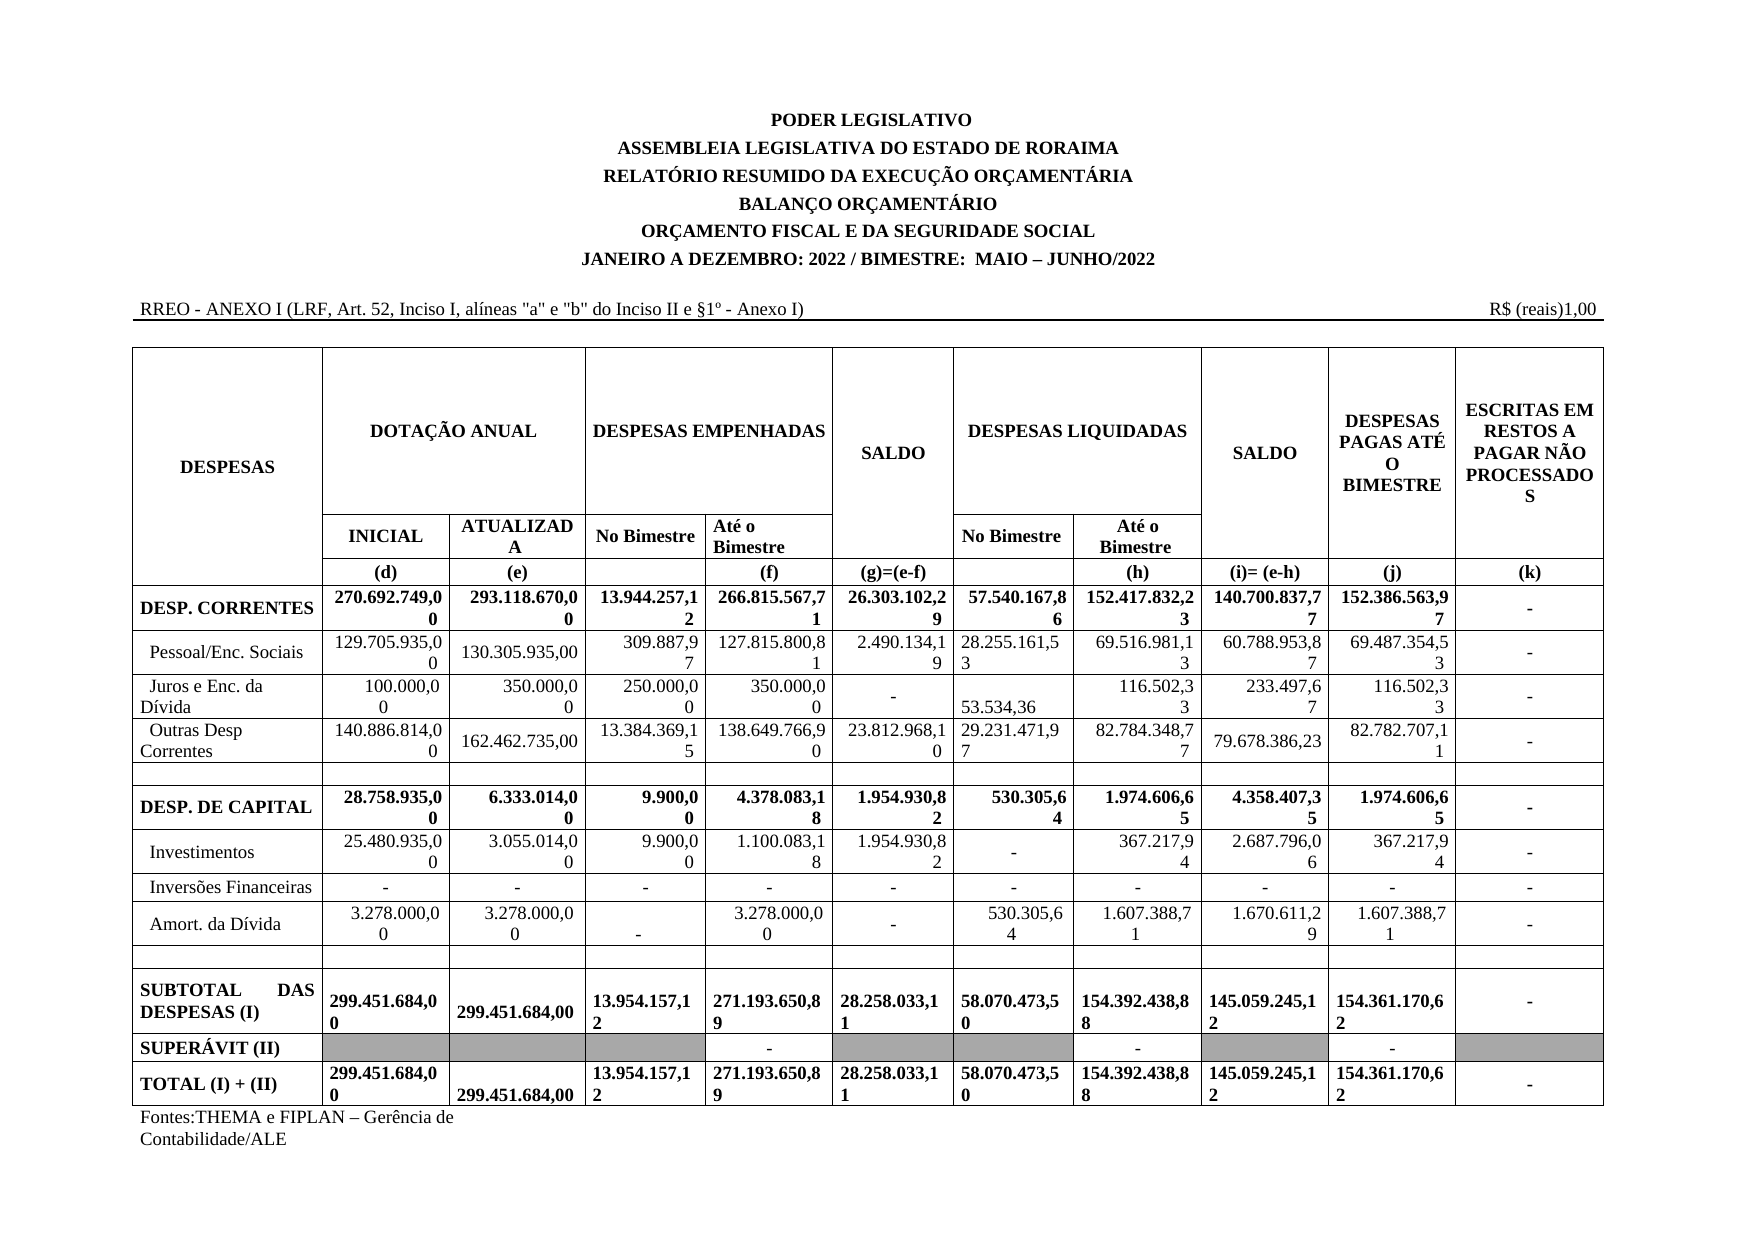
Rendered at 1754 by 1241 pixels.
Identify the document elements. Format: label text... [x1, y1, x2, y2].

table_cell [450, 1034, 585, 1061]
table_cell 3.055.014,00 [450, 830, 585, 873]
table_cell 25.480.935,00 [323, 830, 449, 873]
table_cell [322, 321, 449, 347]
table_cell [1604, 186, 1621, 214]
table_cell [1604, 829, 1621, 873]
table_cell 293.118.670,00 [450, 586, 585, 629]
table_cell [133, 269, 1603, 297]
table_cell 116.502,33 [1329, 675, 1455, 718]
table_cell 6.333.014,00 [450, 786, 585, 829]
table_cell [586, 1034, 705, 1061]
table_cell Até o Bimestre [706, 515, 832, 558]
table_cell 1.607.388,71 [1074, 902, 1201, 945]
table_cell 145.059.245,12 [1202, 1062, 1328, 1105]
table_cell 1.974.606,65 [1329, 786, 1455, 829]
table_cell - [706, 1034, 832, 1061]
table_cell [1604, 214, 1621, 242]
table_cell SUBTOTAL DAS DESPESAS (I) [133, 969, 322, 1033]
table_cell 57.540.167,86 [954, 586, 1073, 629]
table_cell 9.900,00 [586, 830, 705, 873]
table_cell [1604, 945, 1621, 967]
table_cell [706, 1106, 833, 1149]
table_cell [586, 763, 705, 784]
table_cell (e) [450, 559, 585, 585]
table_cell SUPERÁVIT (II) [133, 1034, 322, 1061]
table_cell 58.070.473,50 [954, 969, 1073, 1033]
table_cell 154.392.438,88 [1074, 969, 1201, 1033]
table_cell 2.490.134,19 [833, 631, 953, 674]
table_cell RELATÓRIO RESUMIDO DA EXECUÇÃO ORÇAMENTÁRIA [133, 159, 1603, 186]
table_cell 367.217,94 [1074, 830, 1201, 873]
table_cell [954, 321, 1074, 347]
table_cell 3.278.000,00 [450, 902, 585, 945]
table_cell 13.384.369,15 [586, 719, 705, 762]
table_cell DESPESAS PAGAS ATÉ O BIMESTRE [1329, 348, 1455, 558]
table_cell Inversões Financeiras [133, 874, 322, 901]
table_cell 266.815.567,71 [706, 586, 832, 629]
table_cell (i)= (e-h) [1202, 559, 1328, 585]
table_cell - [1456, 830, 1603, 873]
table_cell [954, 1034, 1073, 1061]
table_cell SALDO [1202, 348, 1328, 558]
table_cell 140.886.814,00 [323, 719, 449, 762]
table_cell - [1456, 969, 1603, 1033]
table_cell [450, 946, 585, 967]
table_cell (k) [1456, 559, 1603, 585]
table_cell [1202, 946, 1328, 967]
table_cell 145.059.245,12 [1202, 969, 1328, 1033]
table_cell 299.451.684,00 [450, 969, 585, 1033]
table_cell Investimentos [133, 830, 322, 873]
table_cell [1604, 968, 1621, 995]
table_cell - [706, 874, 832, 901]
table_cell [1074, 321, 1201, 347]
table_cell 79.678.386,23 [1202, 719, 1328, 762]
table_cell [833, 1034, 953, 1061]
table_cell - [1329, 1034, 1455, 1061]
table_cell 367.217,94 [1329, 830, 1455, 873]
table_cell No Bimestre [586, 515, 705, 558]
table_cell DESP. DE CAPITAL [133, 786, 322, 829]
table_cell ASSEMBLEIA LEGISLATIVA DO ESTADO DE RORAIMA [133, 131, 1603, 158]
table_cell [450, 763, 585, 784]
table_cell [586, 559, 705, 585]
table_cell [1604, 585, 1621, 629]
table_cell 1.974.606,65 [1074, 786, 1201, 829]
table_cell [1604, 458, 1621, 486]
table_cell 309.887,97 [586, 631, 705, 674]
table_cell [323, 946, 449, 967]
table_cell - [1456, 675, 1603, 718]
table_cell [1074, 946, 1201, 967]
table_cell (f) [706, 559, 832, 585]
table_cell 271.193.650,89 [706, 969, 832, 1033]
table_cell DESPESAS [133, 348, 322, 585]
table_cell No Bimestre [954, 515, 1073, 558]
table_cell [1604, 718, 1621, 762]
table_cell 28.255.161,53 [954, 631, 1073, 674]
table_cell [1604, 762, 1621, 784]
table_cell 162.462.735,00 [450, 719, 585, 762]
table_cell 1.100.083,18 [706, 830, 832, 873]
table_cell 4.358.407,35 [1202, 786, 1328, 829]
table_cell [449, 321, 585, 347]
table_cell [1604, 514, 1621, 558]
table_cell 69.487.354,53 [1329, 631, 1455, 674]
table_cell [1201, 1106, 1328, 1149]
table_cell 154.361.170,62 [1329, 1062, 1455, 1105]
table_cell [1604, 1033, 1621, 1061]
table_header PODER LEGISLATIVO [140, 103, 1603, 131]
table_cell RREO - ANEXO I (LRF, Art. 52, Inciso I, alíneas "a" e "b" do Inciso II e §1º - Anexo I) [133, 297, 1328, 319]
table_cell 100.000,00 [323, 675, 449, 718]
table_cell Até o Bimestre [1074, 515, 1201, 558]
table_cell - [1456, 631, 1603, 674]
table_cell 1.670.611,29 [1202, 902, 1328, 945]
table_cell - [1456, 586, 1603, 629]
table_cell 270.692.749,00 [323, 586, 449, 629]
table_cell [1604, 630, 1621, 674]
table_cell Amort. da Dívida [133, 902, 322, 945]
table_cell 130.305.935,00 [450, 631, 585, 674]
table_cell [1604, 269, 1621, 297]
table_cell [954, 763, 1073, 784]
table_cell 2.687.796,06 [1202, 830, 1328, 873]
table_cell 154.361.170,62 [1329, 969, 1455, 1033]
table_cell [1329, 321, 1456, 347]
table_cell - [323, 874, 449, 901]
table_cell [1604, 430, 1621, 458]
table_cell 60.788.953,87 [1202, 631, 1328, 674]
table_cell 271.193.650,89 [706, 1062, 832, 1105]
table_cell 1.954.930,82 [833, 786, 953, 829]
table_cell 58.070.473,50 [954, 1062, 1073, 1105]
table_cell [1604, 347, 1621, 430]
table_cell 140.700.837,77 [1202, 586, 1328, 629]
table_cell - [1074, 1034, 1201, 1061]
table_cell - [1202, 874, 1328, 901]
table_cell 233.497,67 [1202, 675, 1328, 718]
table_cell [133, 321, 322, 347]
table_cell 299.451.684,00 [323, 969, 449, 1033]
table_cell [585, 321, 706, 347]
table_cell SALDO [833, 348, 953, 558]
table_cell ORÇAMENTO FISCAL E DA SEGURIDADE SOCIAL [133, 214, 1603, 242]
table_cell 3.278.000,00 [706, 902, 832, 945]
table_cell [586, 946, 705, 967]
table_cell [1604, 785, 1621, 829]
table_cell - [1456, 786, 1603, 829]
table_cell [1074, 1106, 1201, 1149]
table_cell [954, 1106, 1074, 1149]
table_cell 82.784.348,77 [1074, 719, 1201, 762]
table_cell [833, 321, 953, 347]
table_cell DESPESAS EMPENHADAS [586, 348, 832, 513]
table_cell [585, 1106, 706, 1149]
table_cell [833, 763, 953, 784]
table_cell Outras Desp Correntes [133, 719, 322, 762]
table_cell 299.451.684,00 [450, 1062, 585, 1105]
table_cell - [1074, 874, 1201, 901]
table_cell 28.258.033,11 [833, 969, 953, 1033]
table_cell [1329, 946, 1455, 967]
table_cell 28.258.033,11 [833, 1062, 953, 1105]
table_cell [1604, 486, 1621, 513]
table_cell JANEIRO A DEZEMBRO: 2022 / BIMESTRE: MAIO – JUNHO/2022 [133, 242, 1603, 269]
table_cell [1074, 763, 1201, 784]
table_cell [1604, 1061, 1621, 1105]
table_cell [1604, 873, 1621, 901]
table_cell DESP. CORRENTES [133, 586, 322, 629]
table_cell (j) [1329, 559, 1455, 585]
table_cell [1329, 1106, 1456, 1149]
table_cell 250.000,00 [586, 675, 705, 718]
table_cell (d) [323, 559, 449, 585]
table_cell - [1456, 1062, 1603, 1105]
table_cell 29.231.471,97 [954, 719, 1073, 762]
table_cell - [833, 902, 953, 945]
table_cell 4.378.083,18 [706, 786, 832, 829]
table_cell 152.417.832,23 [1074, 586, 1201, 629]
table_cell [954, 559, 1073, 585]
table_cell [1604, 901, 1621, 945]
table_cell [1604, 558, 1621, 585]
table_cell - [1456, 874, 1603, 901]
table_cell ATUALIZADA [450, 515, 585, 558]
table_cell 26.303.102,29 [833, 586, 953, 629]
table_cell [1604, 1105, 1621, 1149]
table_cell 129.705.935,00 [323, 631, 449, 674]
table_cell [1604, 131, 1621, 158]
table_cell - [586, 874, 705, 901]
table_cell INICIAL [323, 515, 449, 558]
table_cell - [954, 874, 1073, 901]
table_cell - [1456, 902, 1603, 945]
table_cell [1604, 159, 1621, 186]
table_cell Fontes:THEMA e FIPLAN – Gerência de Contabilidade/ALE [133, 1106, 585, 1149]
table_cell (g)=(e-f) [833, 559, 953, 585]
table_cell - [1329, 874, 1455, 901]
table_cell [323, 1034, 449, 1061]
table_cell [1604, 319, 1621, 347]
table_cell 530.305,64 [954, 786, 1073, 829]
table_cell [1456, 1106, 1603, 1149]
table_cell [1456, 763, 1603, 784]
table_cell (h) [1074, 559, 1201, 585]
table_cell [1604, 674, 1621, 718]
table_cell 3.278.000,00 [323, 902, 449, 945]
table_cell - [586, 902, 705, 945]
table_header [133, 75, 1603, 131]
table_cell 116.502,33 [1074, 675, 1201, 718]
table_cell 152.386.563,97 [1329, 586, 1455, 629]
table_cell [1604, 995, 1621, 1033]
table_header [1604, 75, 1621, 131]
table_cell [1604, 297, 1621, 319]
table_cell 53.534,36 [954, 675, 1073, 718]
table_cell DESPESAS LIQUIDADAS [954, 348, 1201, 513]
table_cell [1202, 1034, 1328, 1061]
table_cell 1.954.930,82 [833, 830, 953, 873]
table_cell 154.392.438,88 [1074, 1062, 1201, 1105]
table_cell [1329, 297, 1456, 319]
table_cell ESCRITAS EM RESTOS A PAGAR NÃO PROCESSADOS [1456, 348, 1603, 558]
table_cell 23.812.968,10 [833, 719, 953, 762]
table_cell [133, 763, 322, 784]
table_cell - [1456, 719, 1603, 762]
table_cell [1201, 321, 1328, 347]
table_cell Juros e Enc. da Dívida [133, 675, 322, 718]
table_cell Pessoal/Enc. Sociais [133, 631, 322, 674]
table_cell [1329, 763, 1455, 784]
table_cell [1456, 321, 1603, 347]
table_cell 530.305,64 [954, 902, 1073, 945]
table_cell [833, 946, 953, 967]
table_cell [1456, 1034, 1603, 1061]
table_cell 1.607.388,71 [1329, 902, 1455, 945]
table_cell 13.944.257,12 [586, 586, 705, 629]
table_cell 13.954.157,12 [586, 1062, 705, 1105]
table_cell - [450, 874, 585, 901]
table_cell - [833, 874, 953, 901]
table_cell 9.900,00 [586, 786, 705, 829]
table_cell BALANÇO ORÇAMENTÁRIO [133, 186, 1603, 214]
table_cell [833, 1106, 953, 1149]
table_cell 82.782.707,11 [1329, 719, 1455, 762]
table_cell [133, 946, 322, 967]
table_cell 350.000,00 [706, 675, 832, 718]
table_cell 138.649.766,90 [706, 719, 832, 762]
table_cell - [954, 830, 1073, 873]
table_cell - [833, 675, 953, 718]
table_cell 127.815.800,81 [706, 631, 832, 674]
table_cell 299.451.684,00 [323, 1062, 449, 1105]
table_cell [1202, 763, 1328, 784]
table_cell TOTAL (I) + (II) [133, 1062, 322, 1105]
table_cell [323, 763, 449, 784]
table_cell [1456, 946, 1603, 967]
table_cell [706, 763, 832, 784]
table_cell DOTAÇÃO ANUAL [323, 348, 585, 513]
table_cell [1604, 242, 1621, 269]
table_cell R$ (reais)1,00 [1456, 297, 1603, 319]
table_cell [706, 946, 832, 967]
table_cell [706, 321, 833, 347]
table_cell 28.758.935,00 [323, 786, 449, 829]
table_cell 69.516.981,13 [1074, 631, 1201, 674]
table_cell [954, 946, 1073, 967]
table_cell 13.954.157,12 [586, 969, 705, 1033]
table_cell 350.000,00 [450, 675, 585, 718]
